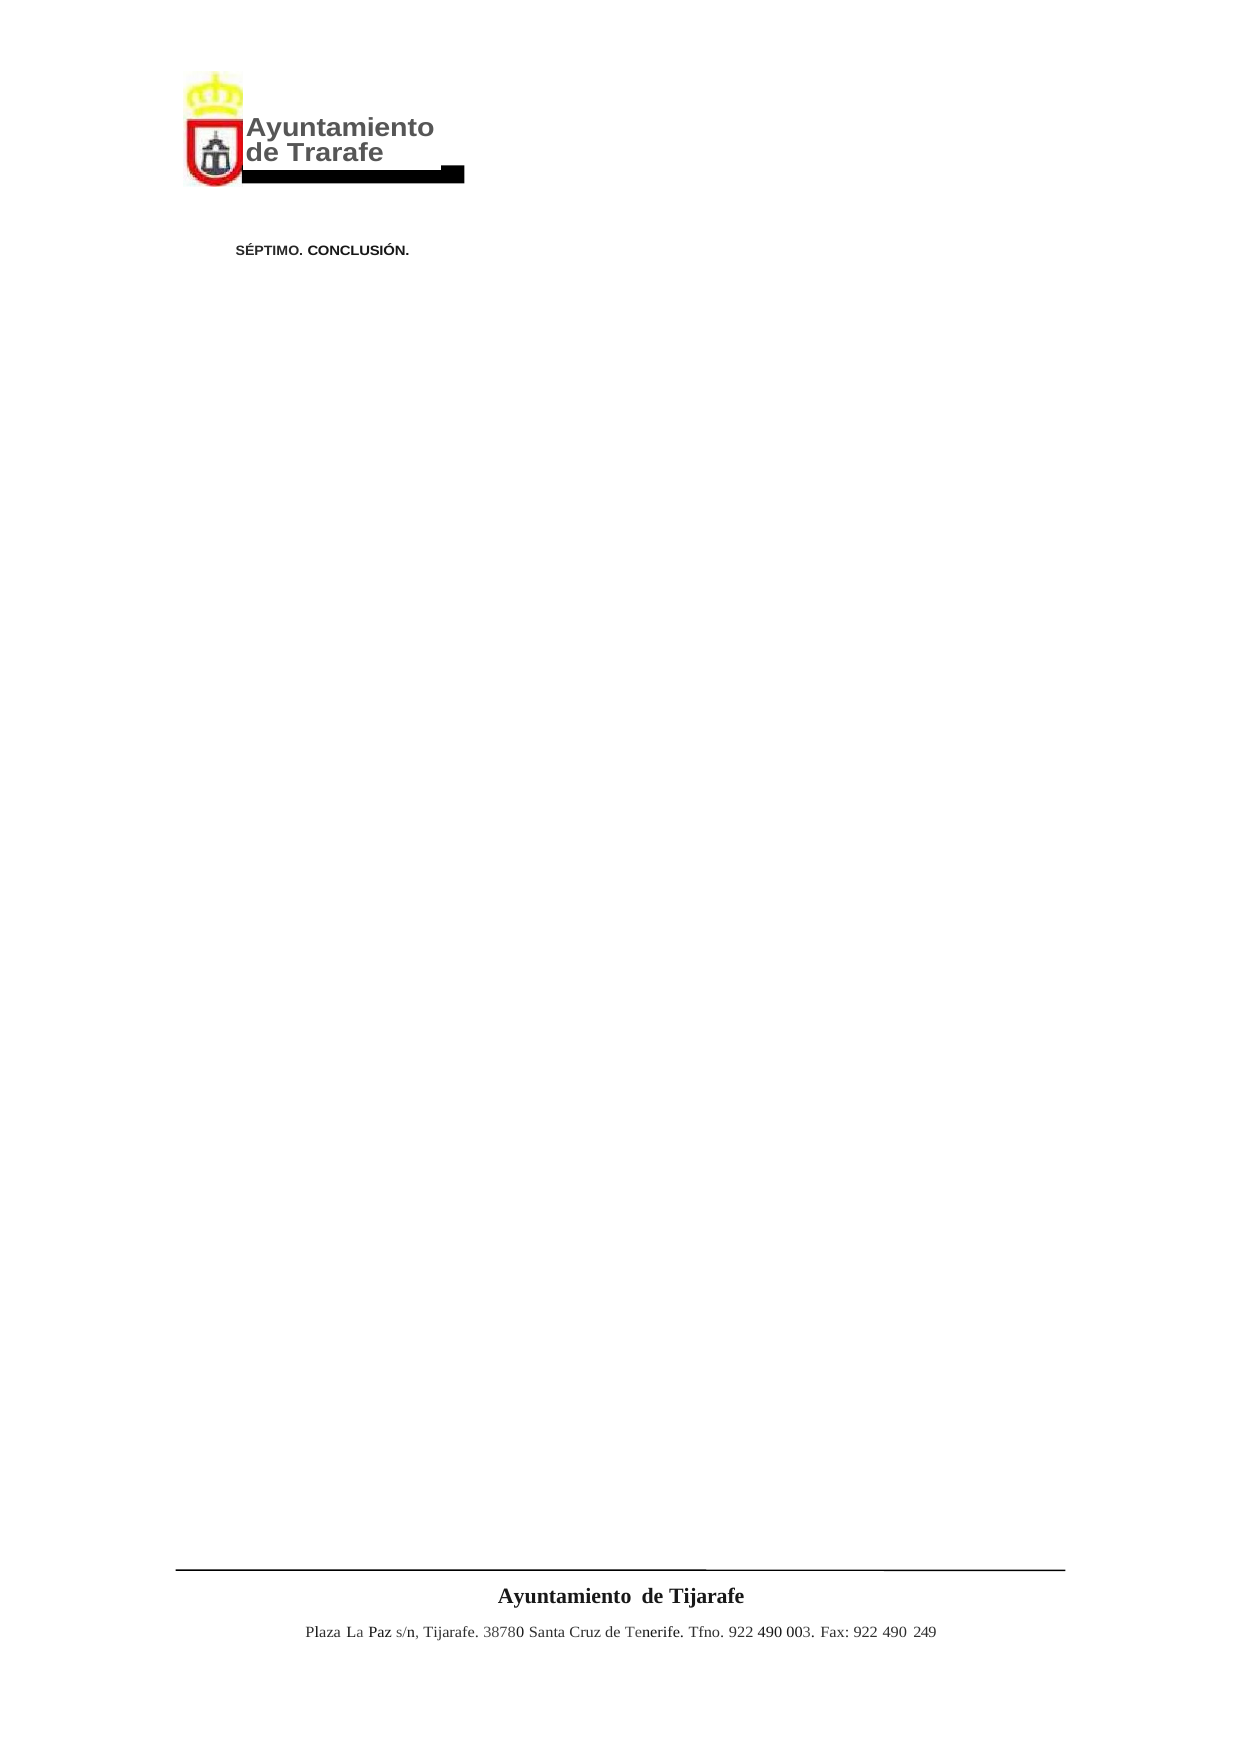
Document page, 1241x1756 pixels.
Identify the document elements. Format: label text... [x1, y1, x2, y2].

text SÉPTIMO. CONCLUSIÓN. [235, 242, 827, 258]
